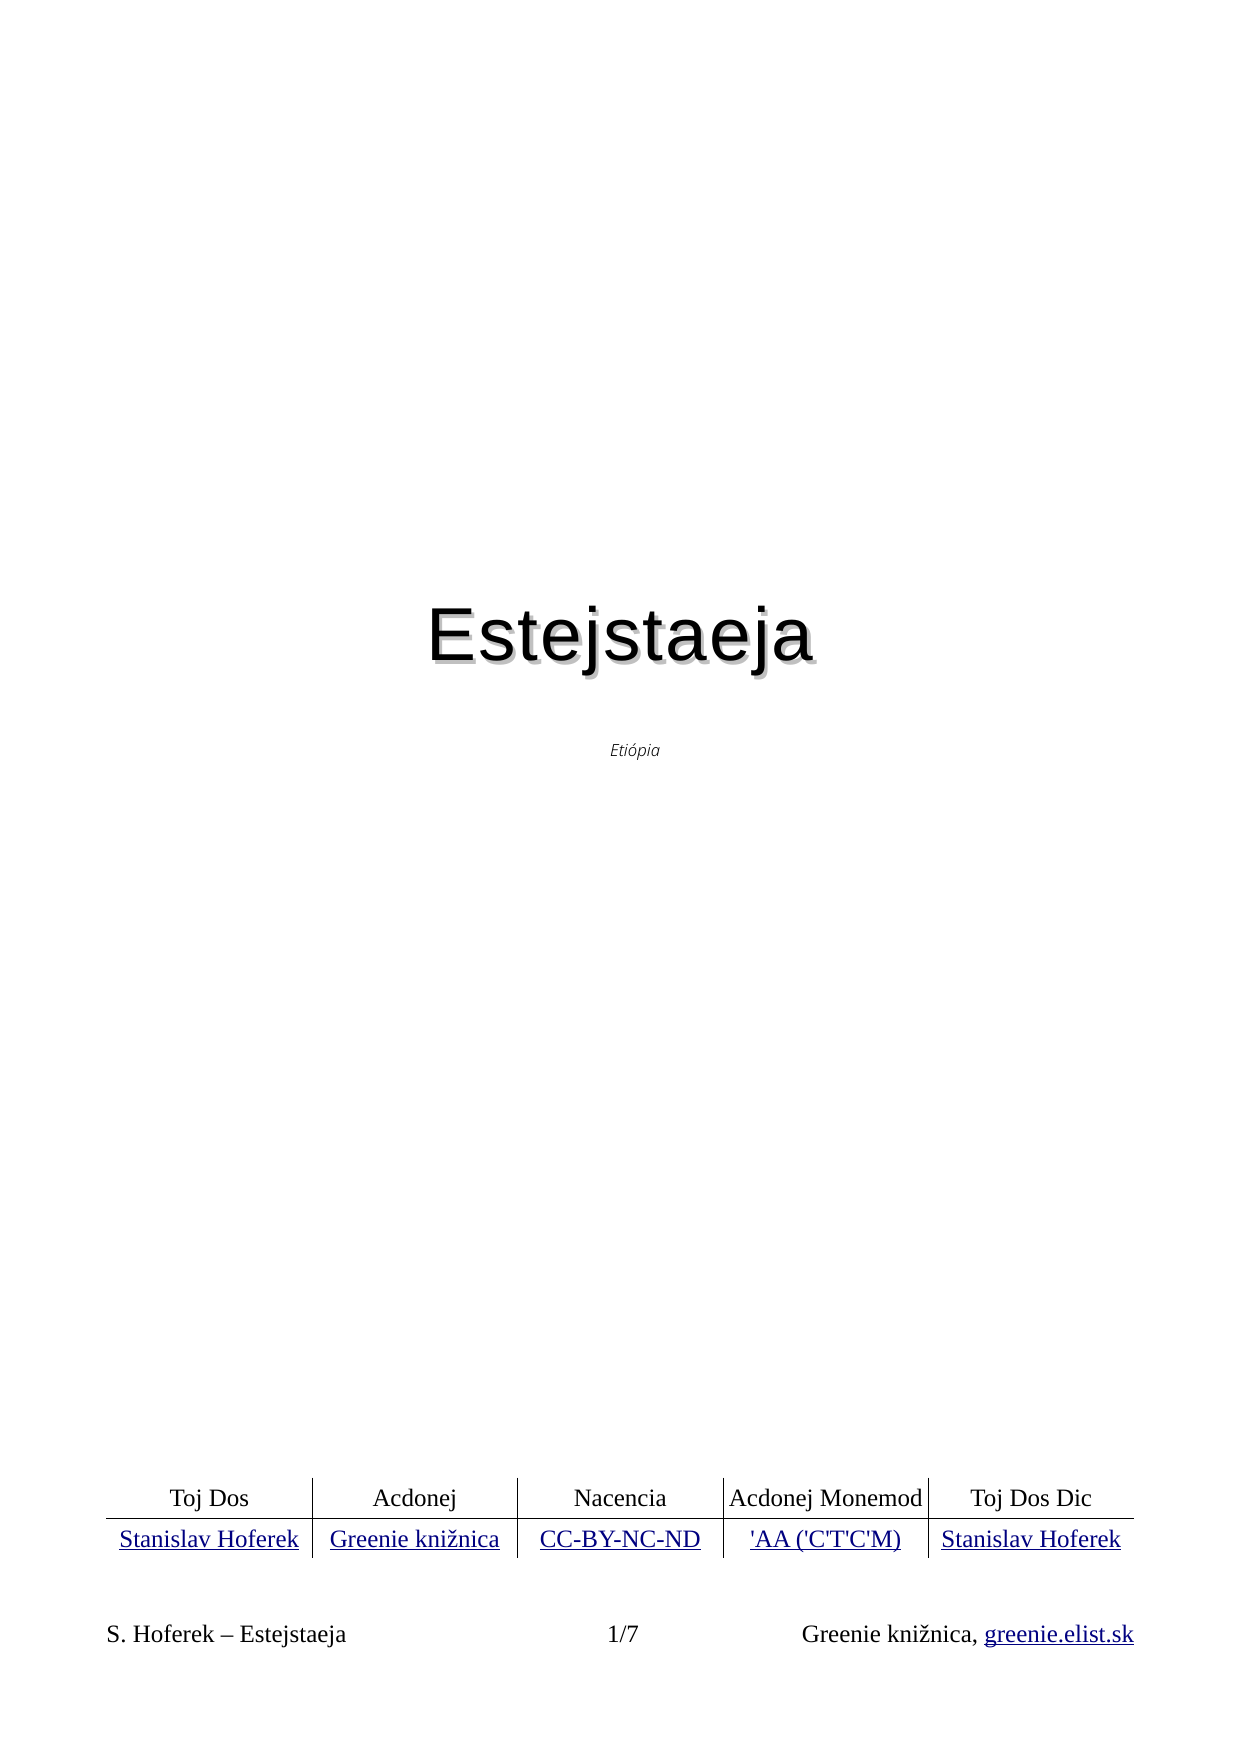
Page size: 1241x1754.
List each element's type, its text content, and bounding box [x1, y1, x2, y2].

table_header Toj Dos [106, 1478, 312, 1518]
table_cell Stanislav Hoferek [929, 1519, 1134, 1558]
table_cell 'AA ('C'T'C'M) [724, 1519, 928, 1558]
table_cell Stanislav Hoferek [106, 1519, 312, 1558]
text Etiópia [106, 739, 1134, 761]
table_cell Greenie knižnica [313, 1519, 517, 1558]
table_header Nacencia [518, 1478, 723, 1518]
table_header Toj Dos Dic [929, 1478, 1134, 1518]
subtitle Estejstaeja [106, 579, 1134, 688]
table_header Acdonej Monemod [724, 1478, 928, 1518]
table_header Acdonej [313, 1478, 517, 1518]
table_cell CC-BY-NC-ND [518, 1519, 723, 1558]
